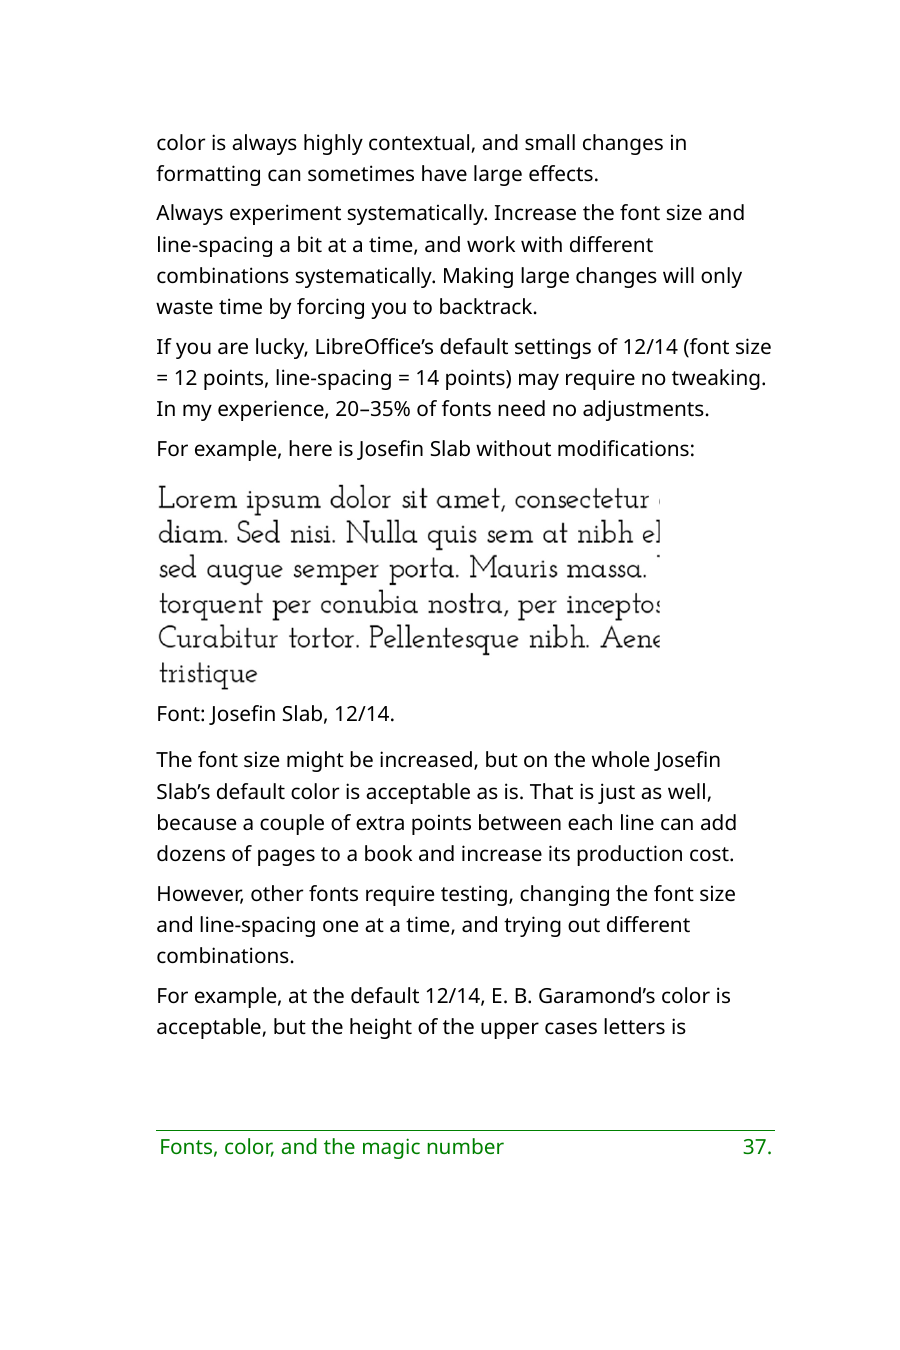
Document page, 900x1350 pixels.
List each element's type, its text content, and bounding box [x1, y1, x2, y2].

table_cell Font: Josefin Slab, 12/14. [156, 692, 775, 727]
table_header [156, 479, 775, 692]
text For example, at the default 12/14, E. B. Garamond’s color is acceptable, but the height of the upper cases letters is [156, 978, 775, 1041]
text However, other fonts require testing, changing the font size and line-spacing one at a time, and trying out different combinations. [156, 876, 775, 970]
text The font size might be increased, but on the whole Josefin Slab’s default color is acceptable as is. That is just as well, because a couple of extra points between each line can add dozens of pages to a book and increase its production cost. [156, 743, 775, 868]
picture [156, 478, 660, 690]
text color is always highly contextual, and small changes in formatting can sometimes have large effects. [156, 125, 775, 187]
text Always experiment systematically. Increase the font size and line-spacing a bit at a time, and work with different combinations systematically. Making large changes will only waste time by forcing you to backtrack. [156, 196, 775, 321]
text For example, here is Josefin Slab without modifications: [156, 431, 775, 462]
text If you are lucky, LibreOffice’s default settings of 12/14 (font size = 12 points, line-spacing = 14 points) may require no tweaking. In my experience, 20–35% of fonts need no adjustments. [156, 329, 775, 423]
